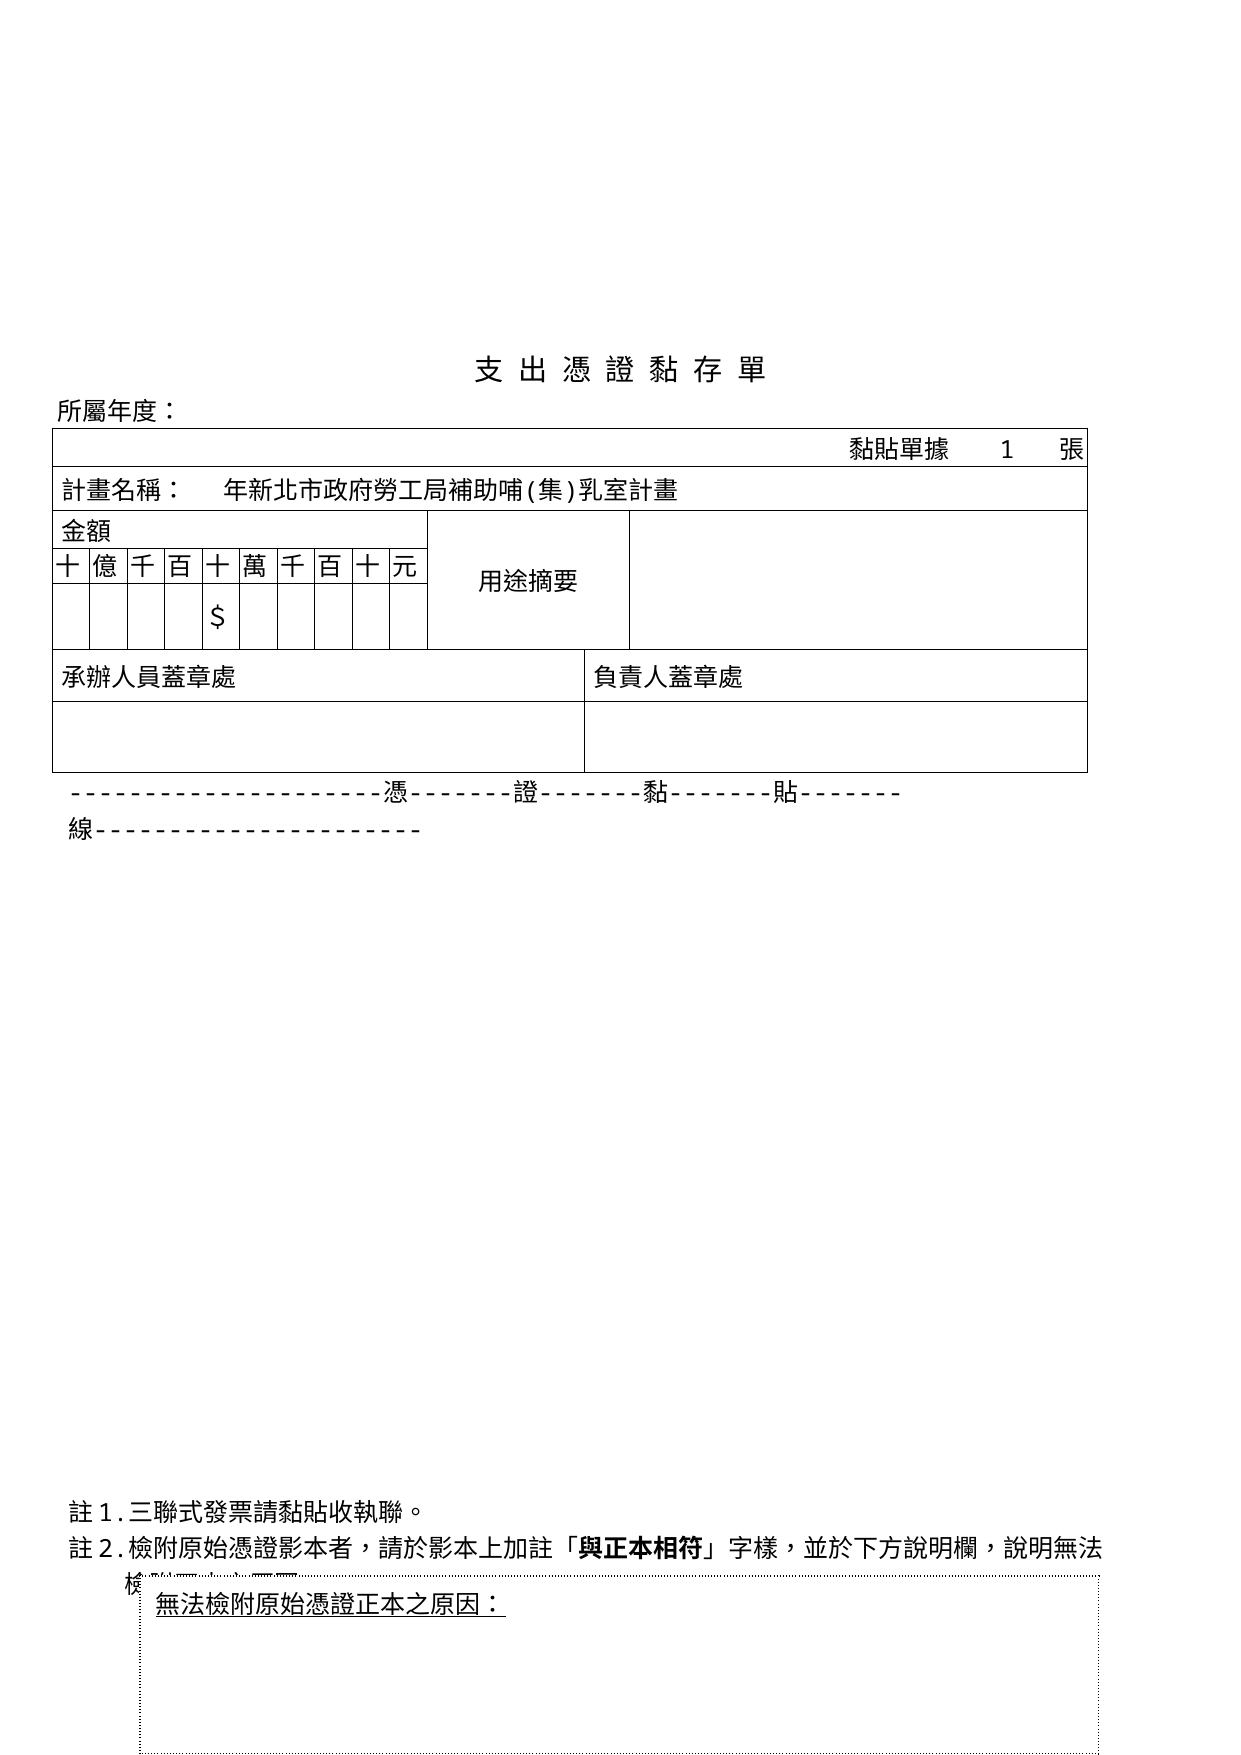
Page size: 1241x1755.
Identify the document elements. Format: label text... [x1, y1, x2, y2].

table_cell ＄ [203, 584, 239, 649]
table_cell 元 [390, 549, 427, 582]
text 所屬年度： [57, 390, 1116, 427]
text 支 出 憑 證 黏 存 單 [124, 340, 1116, 390]
table_cell [585, 702, 1087, 772]
table_cell [278, 584, 314, 649]
table_cell 億 [90, 549, 127, 582]
table_cell 用途摘要 [428, 511, 629, 649]
text 無法檢附原始憑證正本之原因： [156, 1584, 1082, 1621]
table_cell [315, 584, 352, 649]
table_cell 十 [203, 549, 239, 582]
table_cell [165, 584, 202, 649]
table_cell [390, 584, 427, 649]
table_cell 負責人蓋章處 [585, 650, 1087, 701]
table_cell 計畫名稱： 年新北市政府勞工局補助哺(集)乳室計畫 [53, 467, 1087, 509]
table_cell [353, 584, 389, 649]
table_cell [90, 584, 127, 649]
table_header 黏貼單據 1 張 [53, 429, 1087, 466]
table_cell 十 [353, 549, 389, 582]
text 註1.三聯式發票請黏貼收執聯。 [68, 1492, 1116, 1529]
table_cell [53, 702, 584, 772]
table_cell [630, 511, 1087, 649]
table_cell 百 [165, 549, 202, 582]
text ---------------------憑-------證-------黏-------貼-------線---------------------- [68, 773, 1207, 845]
table_cell 千 [128, 549, 164, 582]
table_cell 十 [53, 549, 89, 582]
text 註2.檢附原始憑證影本者，請於影本上加註「與正本相符」字樣，並於下方說明欄，說明無法檢附正本之原因。 [68, 1529, 1116, 1601]
table_cell 千 [278, 549, 314, 582]
table_cell [128, 584, 164, 649]
table_cell 金額 [53, 511, 427, 548]
table_cell 萬 [240, 549, 277, 582]
table_cell [53, 584, 89, 649]
table_cell 百 [315, 549, 352, 582]
table_cell [240, 584, 277, 649]
table_cell 承辦人員蓋章處 [53, 650, 584, 701]
